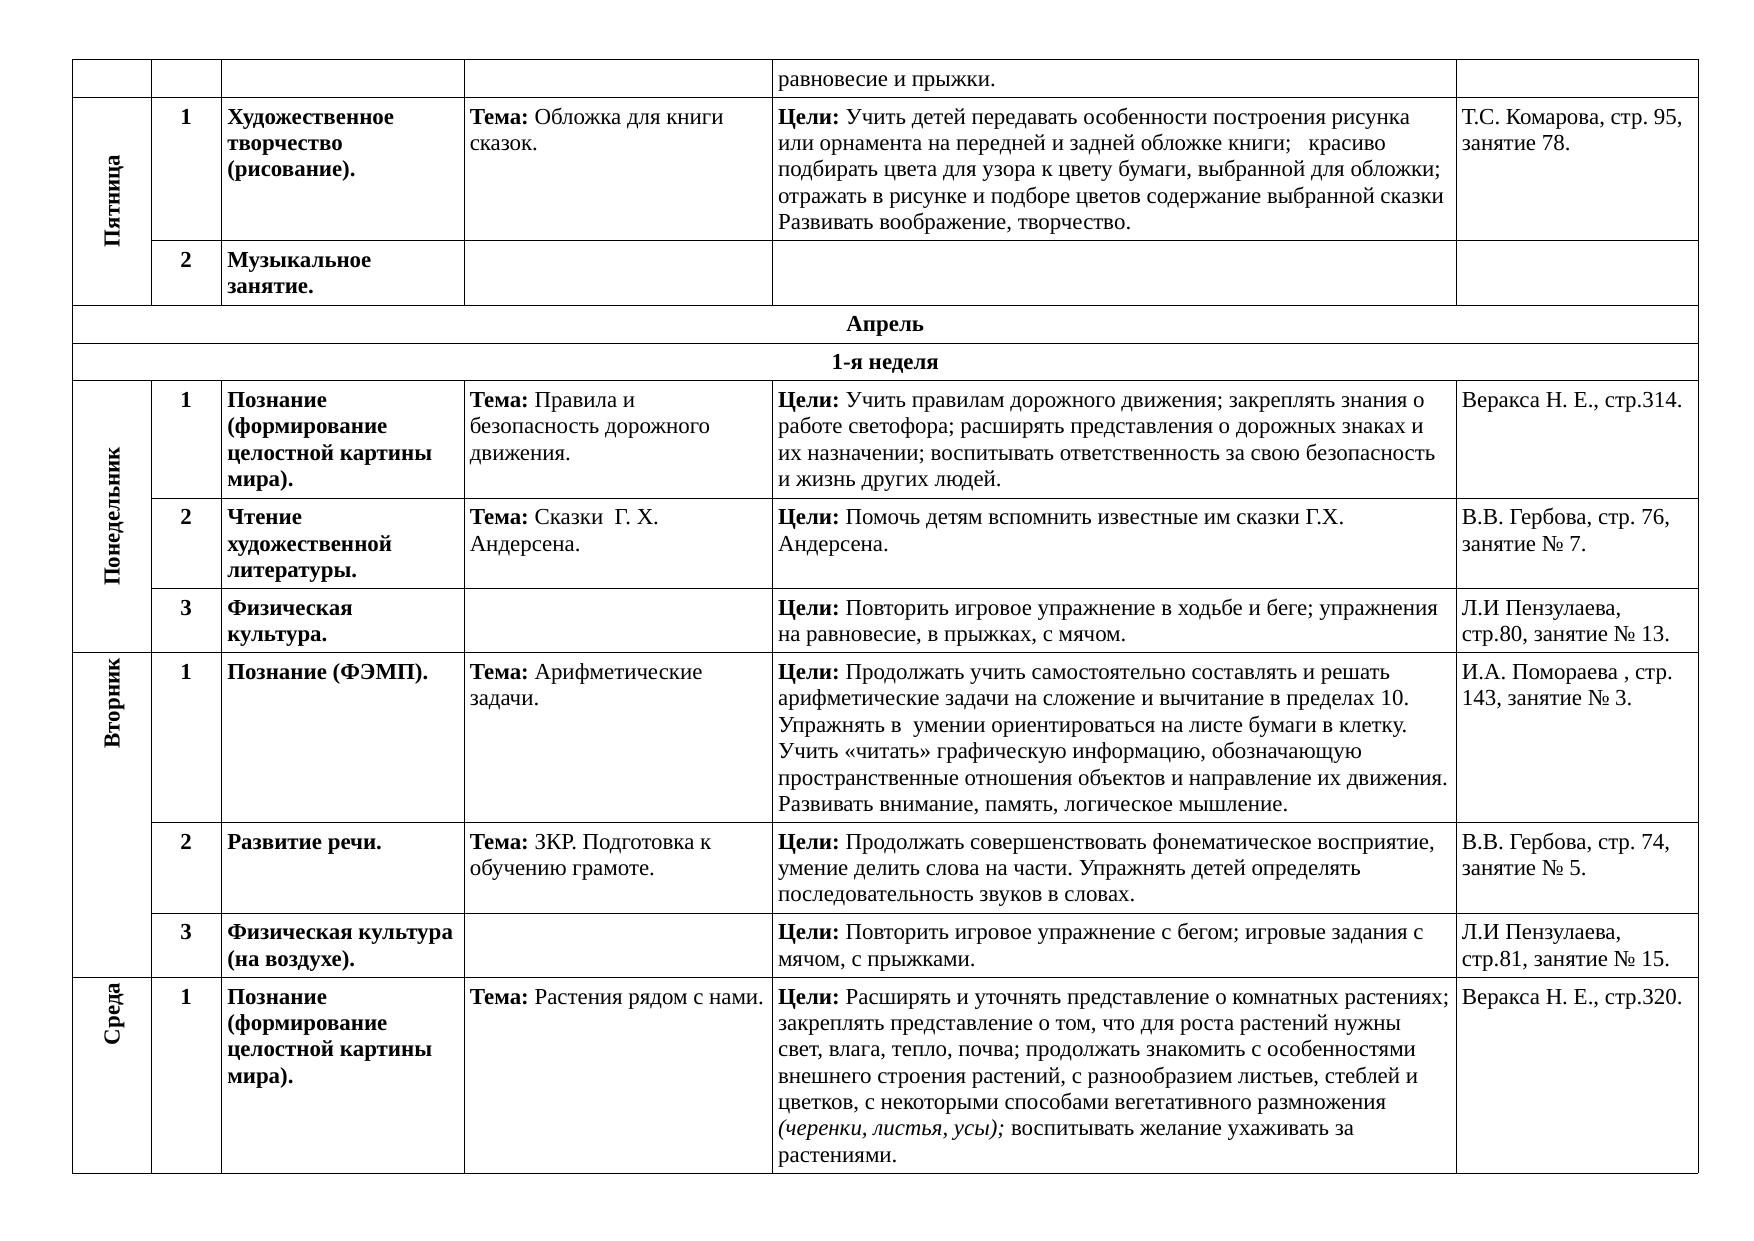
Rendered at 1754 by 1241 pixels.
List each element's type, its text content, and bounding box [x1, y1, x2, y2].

table_cell Л.И Пензулаева, стр.80, занятие № 13. [1457, 589, 1698, 652]
table_cell 3 [152, 914, 221, 977]
table_cell Физическая культура (на воздухе). [222, 914, 464, 977]
table_cell Художественное творчество (рисование). [222, 98, 464, 240]
table_cell Познание (формирование целостной картины мира). [222, 978, 464, 1173]
table_cell [222, 60, 464, 97]
table_cell Тема: Арифметические задачи. [465, 653, 772, 822]
table_cell 1 [152, 653, 221, 822]
table_cell 2 [152, 499, 221, 588]
table_cell [465, 60, 772, 97]
table_cell [773, 241, 1456, 304]
table_cell Познание (формирование целостной картины мира). [222, 381, 464, 497]
table_cell [152, 60, 221, 97]
table_cell Познание (ФЭМП). [222, 653, 464, 822]
table_cell Тема: ЗКР. Подготовка к обучению грамоте. [465, 823, 772, 913]
table_cell Цели: Повторить игровое упражнение с бегом; игровые задания с мячом, с прыжками. [773, 914, 1456, 977]
table_cell Среда [73, 978, 151, 1173]
table_cell Цели: Учить детей передавать особенности построения рисунка или орнамента на передней и задней обложке книги; красиво подбирать цвета для узора к цвету бумаги, выбранной для обложки; отражать в рисунке и подборе цветов содержание выбранной сказки Развивать воображение, творчество. [773, 98, 1456, 240]
table_cell [465, 589, 772, 652]
table_cell Веракса Н. Е., стр.314. [1457, 381, 1698, 497]
table_cell Т.С. Комарова, стр. 95, занятие 78. [1457, 98, 1698, 240]
table_cell [73, 60, 151, 97]
table_cell Веракса Н. Е., стр.320. [1457, 978, 1698, 1173]
table_cell Цели: Учить правилам дорожного движения; закреплять знания о работе светофора; расширять представления о дорожных знаках и их назначении; воспитывать ответственность за свою безопасность и жизнь других людей. [773, 381, 1456, 497]
table_cell Л.И Пензулаева, стр.81, занятие № 15. [1457, 914, 1698, 977]
table_cell равновесие и прыжки. [773, 60, 1456, 97]
table_cell Апрель [73, 306, 1698, 342]
table_cell В.В. Гербова, стр. 74, занятие № 5. [1457, 823, 1698, 913]
table_cell [1457, 241, 1698, 304]
table_cell Цели: Расширять и уточнять представление о комнатных растениях; закреплять представление о том, что для роста растений нужны свет, влага, тепло, почва; продолжать знакомить с особенностями внешнего строения растений, с разнообразием листьев, стеблей и цветков, с некоторыми способами вегетативного размножения (черенки, листья, усы); воспитывать желание ухаживать за растениями. [773, 978, 1456, 1173]
table_cell Физическая культура. [222, 589, 464, 652]
table_cell 2 [152, 823, 221, 913]
table_cell В.В. Гербова, стр. 76, занятие № 7. [1457, 499, 1698, 588]
table_cell [465, 241, 772, 304]
table_cell Тема: Сказки Г. Х. Андерсена. [465, 499, 772, 588]
table_cell Цели: Продолжать учить самостоятельно составлять и решать арифметические задачи на сложение и вычитание в пределах 10. Упражнять в умении ориентироваться на листе бумаги в клетку. Учить «читать» графическую информацию, обозначающую пространственные отношения объектов и направление их движения. Развивать внимание, память, логическое мышление. [773, 653, 1456, 822]
table_cell Тема: Правила и безопасность дорожного движения. [465, 381, 772, 497]
table_cell 1 [152, 98, 221, 240]
table_cell 3 [152, 589, 221, 652]
table_cell Цели: Продолжать совершенствовать фонематическое восприятие, умение делить слова на части. Упражнять детей определять последовательность звуков в словах. [773, 823, 1456, 913]
table_cell [465, 914, 772, 977]
table_cell 2 [152, 241, 221, 304]
table_cell Пятница [73, 98, 151, 304]
table_cell [1457, 60, 1698, 97]
table_cell 1-я неделя [73, 344, 1698, 380]
table_cell Понедельник [73, 381, 151, 652]
table_cell Тема: Обложка для книги сказок. [465, 98, 772, 240]
table_cell Чтение художественной литературы. [222, 499, 464, 588]
table_cell Вторник [73, 653, 151, 977]
table_cell 1 [152, 978, 221, 1173]
table_cell Тема: Растения рядом с нами. [465, 978, 772, 1173]
table_cell Цели: Помочь детям вспомнить известные им сказки Г.Х. Андерсена. [773, 499, 1456, 588]
table_cell И.А. Помораева , стр. 143, занятие № 3. [1457, 653, 1698, 822]
table_cell Музыкальное занятие. [222, 241, 464, 304]
table_cell Развитие речи. [222, 823, 464, 913]
table_cell 1 [152, 381, 221, 497]
table_cell Цели: Повторить игровое упражнение в ходьбе и беге; упражнения на равновесие, в прыжках, с мячом. [773, 589, 1456, 652]
